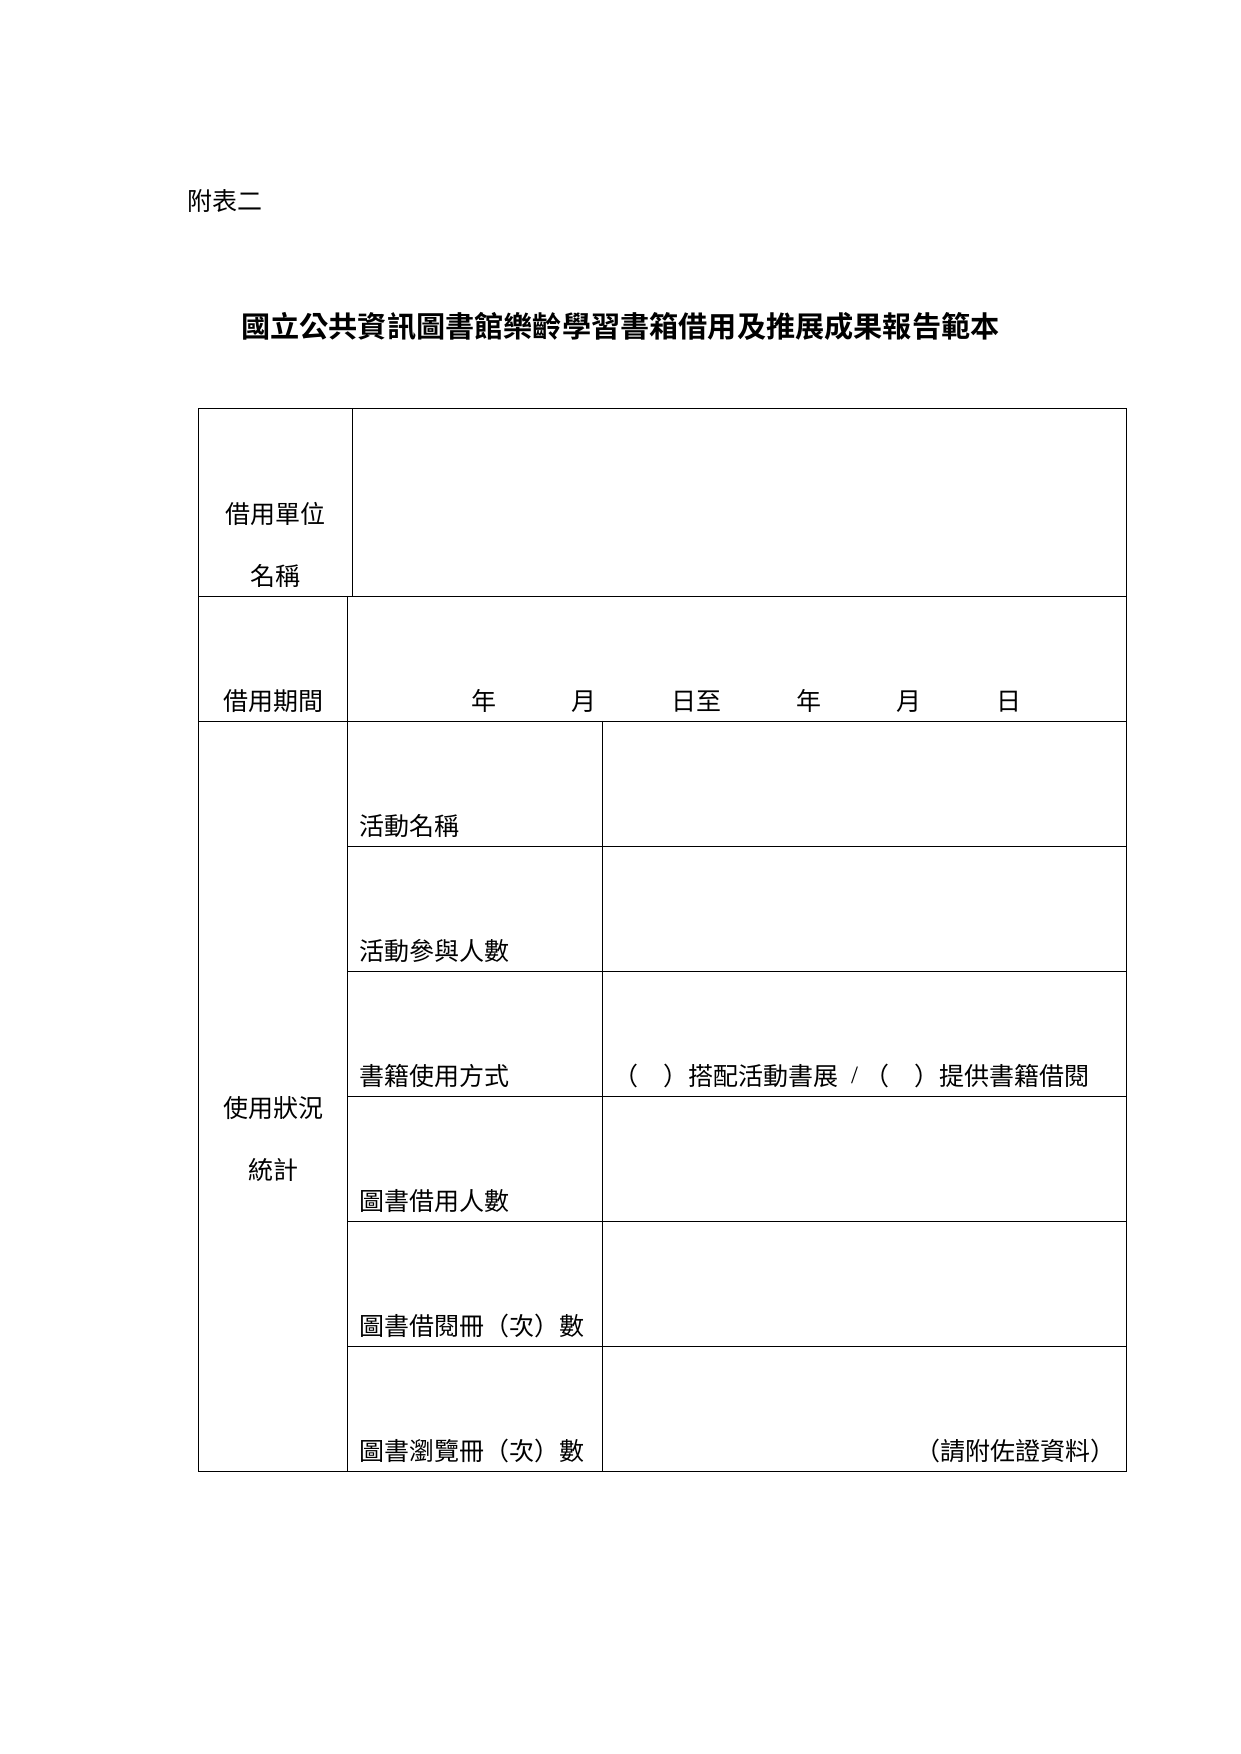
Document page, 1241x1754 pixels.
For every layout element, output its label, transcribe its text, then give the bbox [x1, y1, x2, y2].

table_cell 活動名稱 [348, 722, 602, 846]
table_cell 書籍使用方式 [348, 972, 602, 1096]
table_cell 圖書瀏覽冊（次）數 [348, 1347, 602, 1471]
table_cell 圖書借閱冊（次）數 [348, 1222, 602, 1346]
text 附表二 [187, 158, 1053, 221]
table_cell 年 月 日至 年 月 日 [348, 597, 1126, 721]
table_cell [603, 1097, 1126, 1221]
table_cell 活動參與人數 [348, 847, 602, 971]
table_cell 借用期間 [199, 597, 347, 721]
table_cell 圖書借用人數 [348, 1097, 602, 1221]
text 國立公共資訊圖書館樂齡學習書箱借用及推展成果報告範本 [187, 283, 1053, 346]
table_header [353, 409, 1126, 596]
table_cell 使用狀況 統計 [199, 722, 347, 1471]
table_cell [603, 1222, 1126, 1346]
table_cell （ ）搭配活動書展 / （ ）提供書籍借閱 [603, 972, 1126, 1096]
table_header 借用單位 名稱 [199, 409, 352, 596]
table_cell [603, 847, 1126, 971]
table_cell （請附佐證資料） [603, 1347, 1126, 1471]
table_cell [603, 722, 1126, 846]
